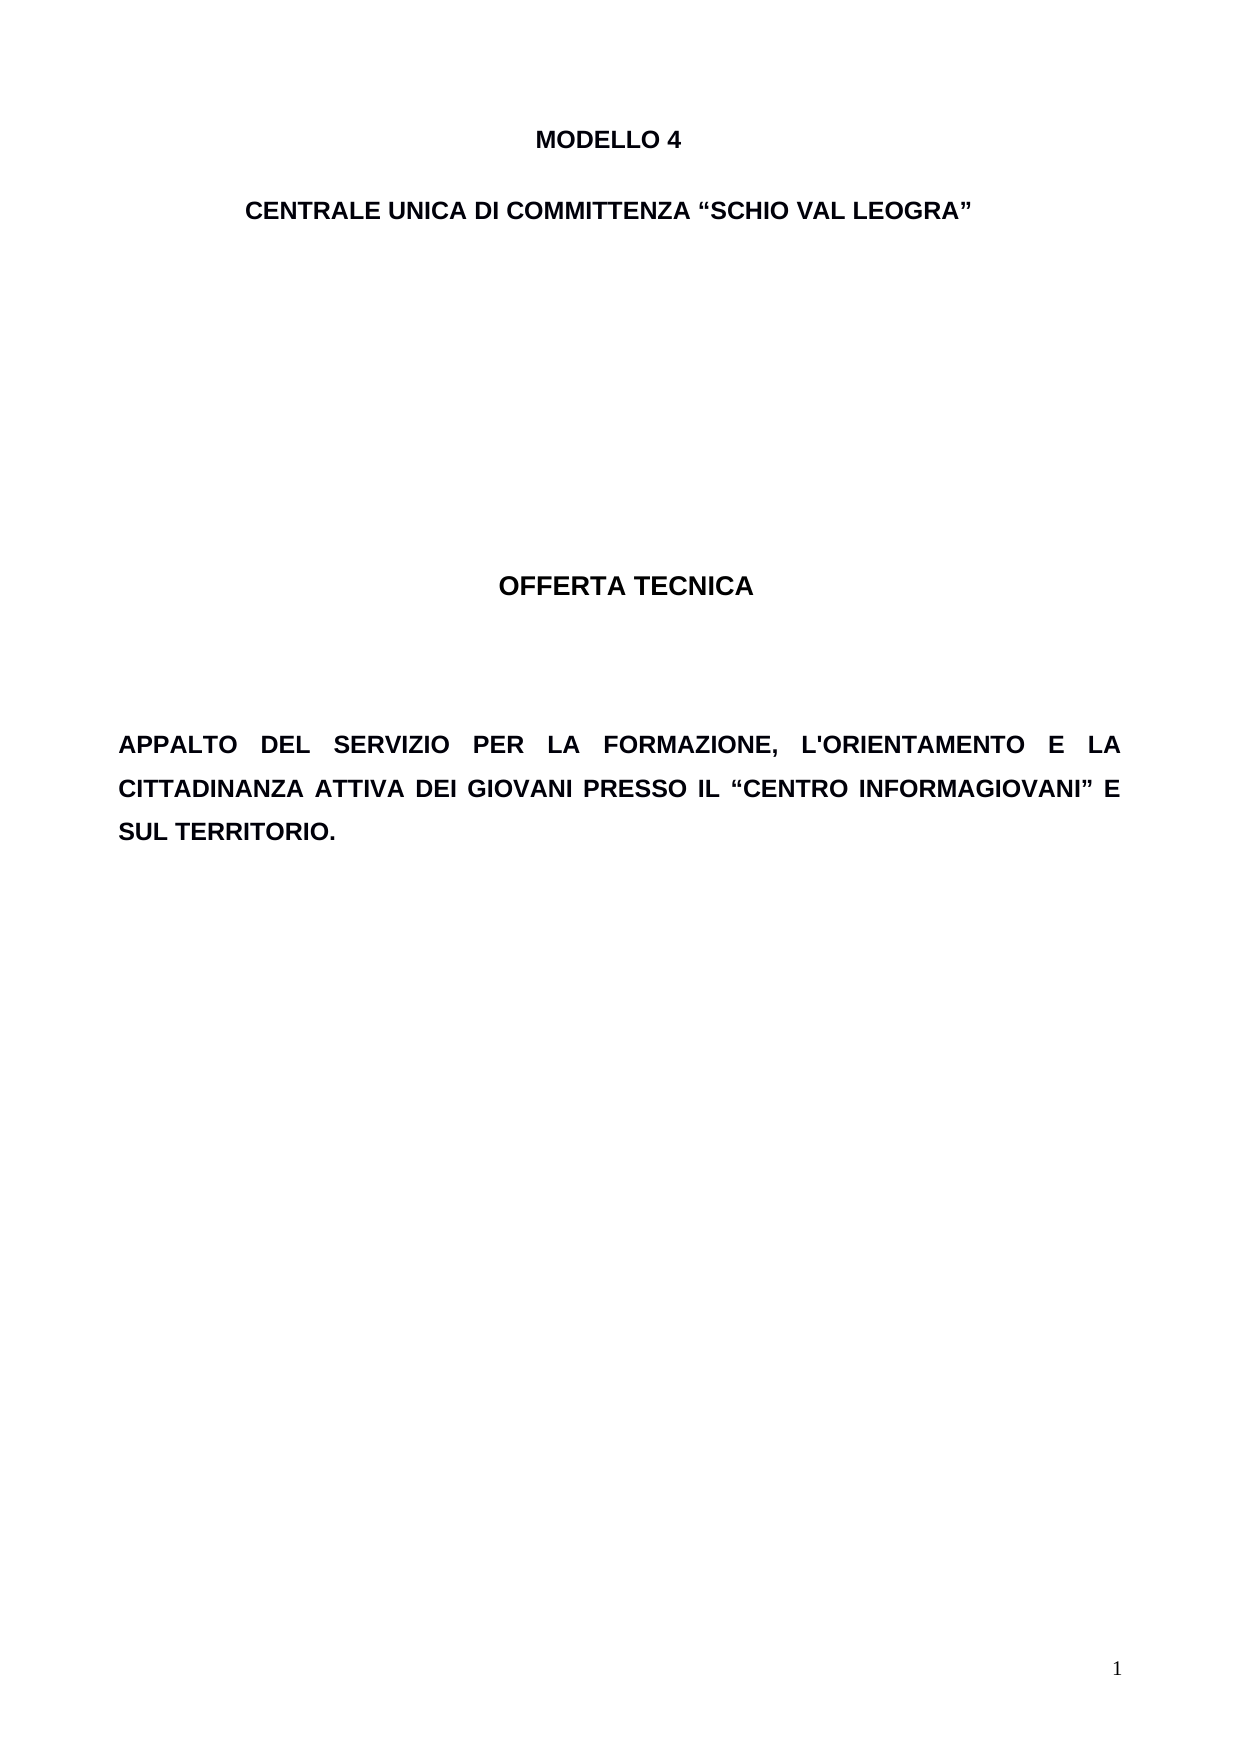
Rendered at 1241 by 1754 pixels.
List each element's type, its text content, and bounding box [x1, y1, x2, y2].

subtitle OFFERTA TECNICA [130, 570, 1122, 602]
text APPALTO DEL SERVIZIO PER LA FORMAZIONE, L'ORIENTAMENTO E LA CITTADINANZA ATTIVA DEI GIOVANI PRESSO IL “CENTRO INFORMAGIOVANI” E SUL TERRITORIO. [118, 731, 1122, 846]
text MODELLO 4 [199, 125, 1017, 153]
text CENTRALE UNICA DI COMMITTENZA “SCHIO VAL LEOGRA” [199, 196, 1017, 224]
